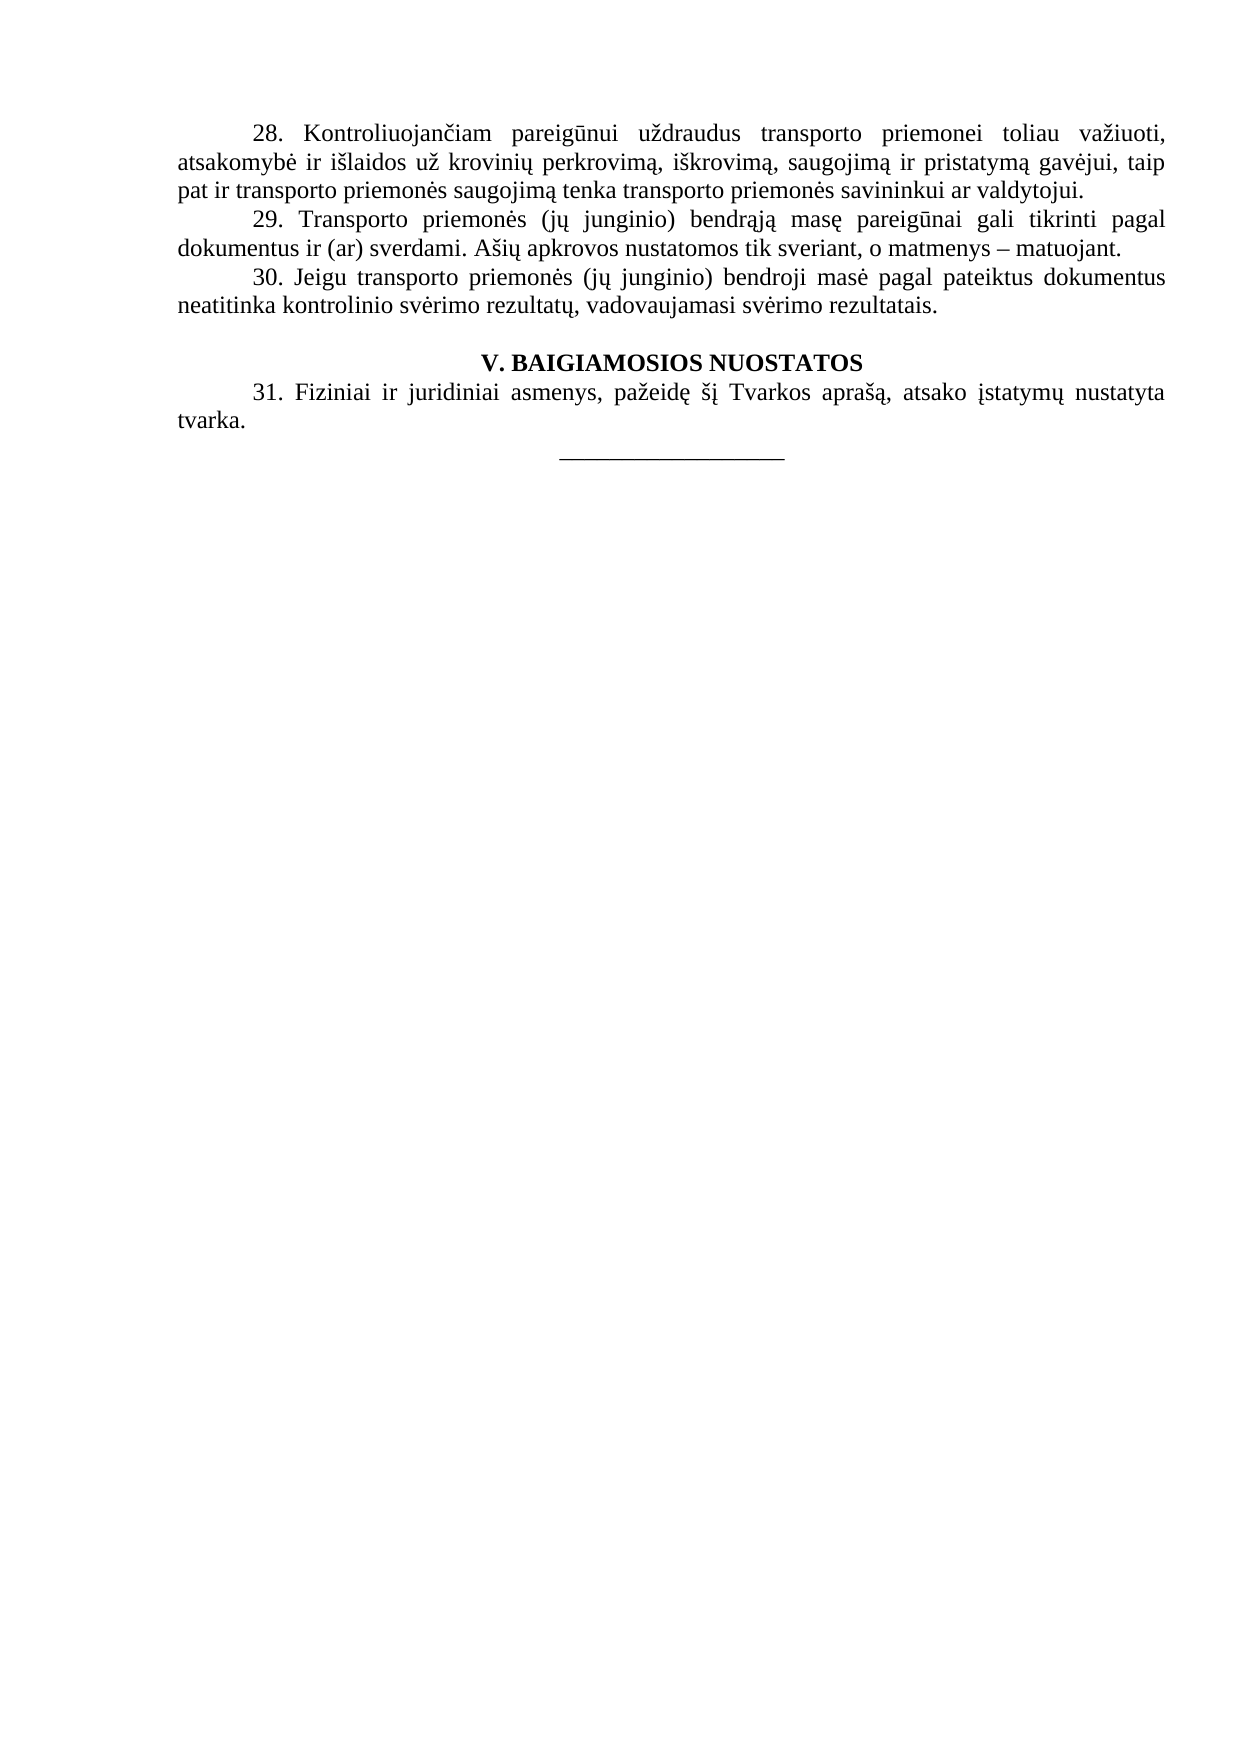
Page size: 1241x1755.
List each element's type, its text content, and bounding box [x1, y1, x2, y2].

text V. BAIGIAMOSIOS NUOSTATOS [177, 348, 1167, 377]
text __________________ [177, 434, 1167, 463]
text 30. Jeigu transporto priemonės (jų junginio) bendroji masė pagal pateiktus dokumentus neatitinka kontrolinio svėrimo rezultatų, vadovaujamasi svėrimo rezultatais. [177, 262, 1167, 319]
text 28. Kontroliuojančiam pareigūnui uždraudus transporto priemonei toliau važiuoti, atsakomybė ir išlaidos už krovinių perkrovimą, iškrovimą, saugojimą ir pristatymą gavėjui, taip pat ir transporto priemonės saugojimą tenka transporto priemonės savininkui ar valdytojui. [177, 118, 1167, 204]
text 31. Fiziniai ir juridiniai asmenys, pažeidę šį Tvarkos aprašą, atsako įstatymų nustatyta tvarka. [177, 377, 1167, 434]
text 29. Transporto priemonės (jų junginio) bendrąją masę pareigūnai gali tikrinti pagal dokumentus ir (ar) sverdami. Ašių apkrovos nustatomos tik sveriant, o matmenys – matuojant. [177, 204, 1167, 262]
